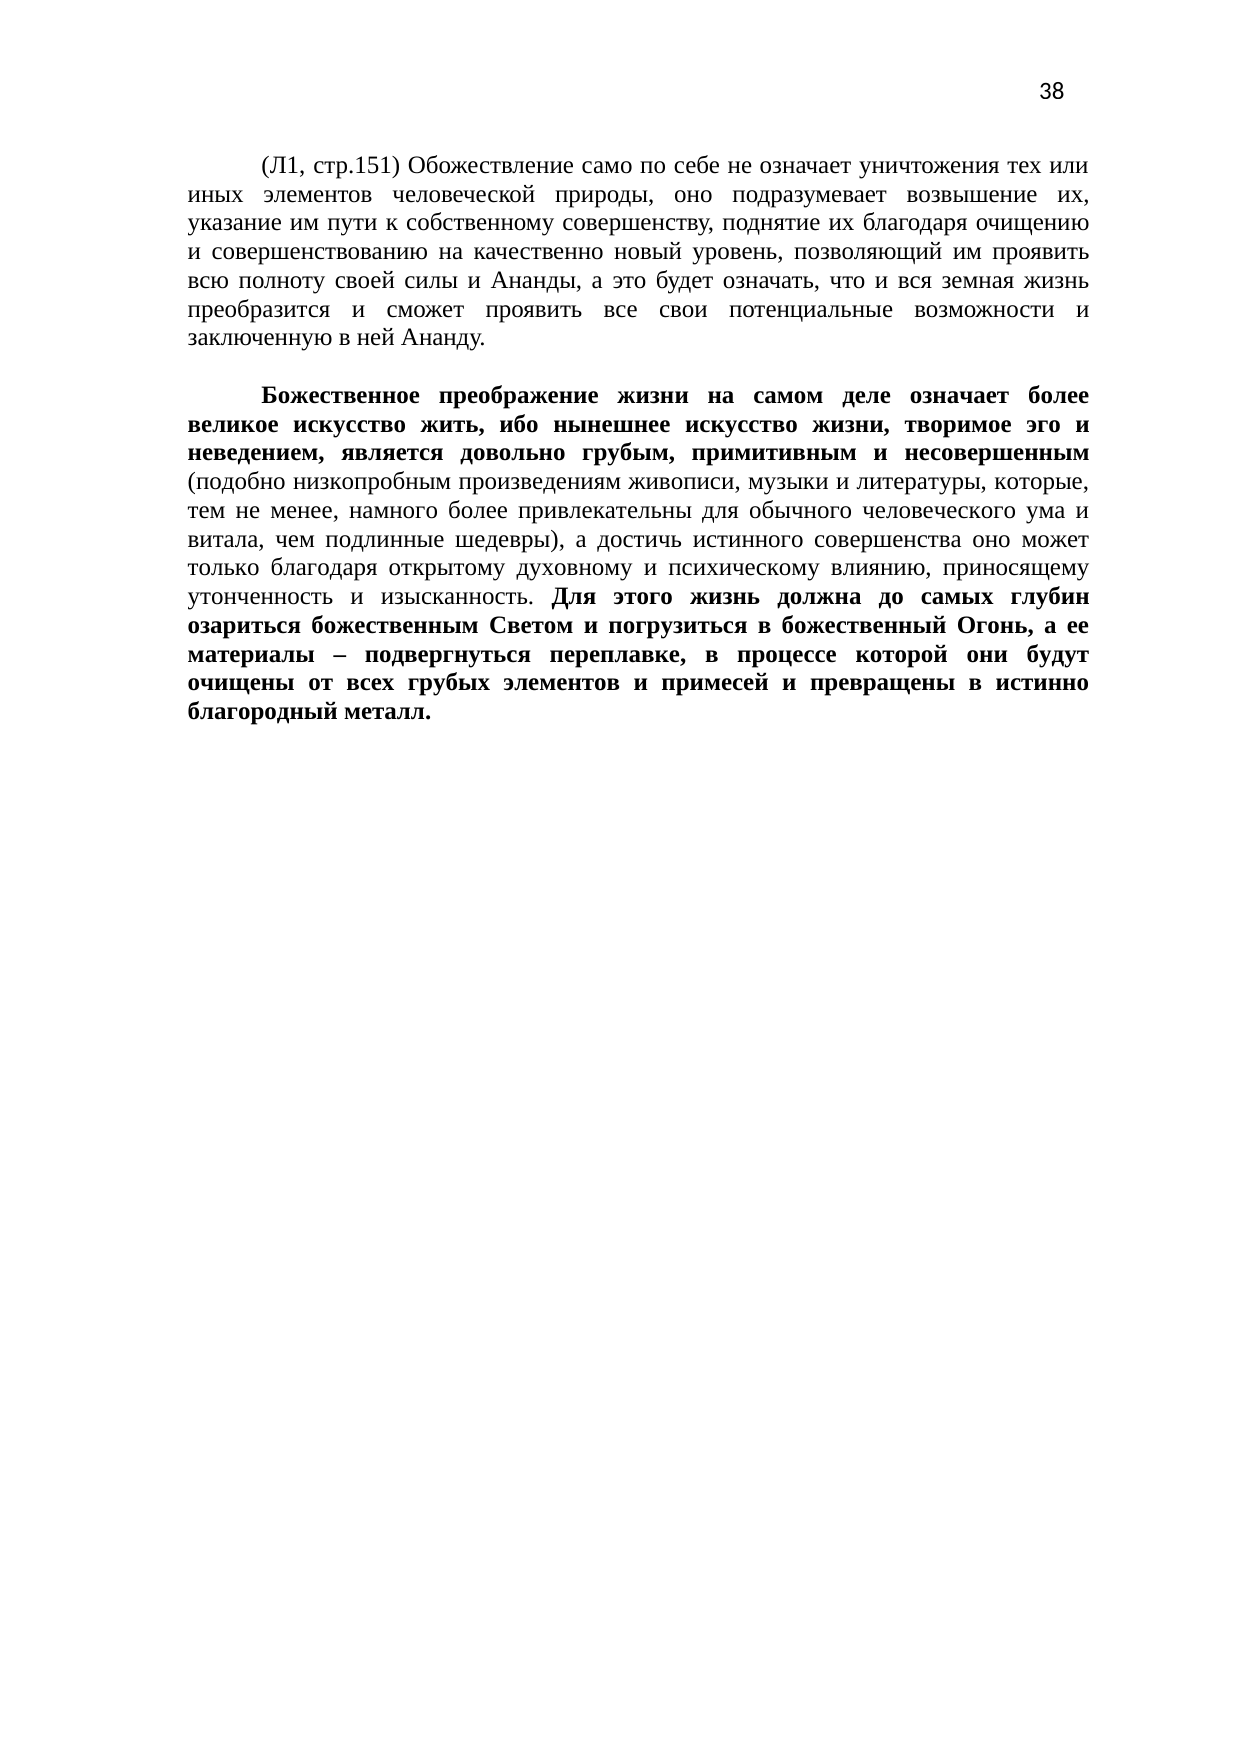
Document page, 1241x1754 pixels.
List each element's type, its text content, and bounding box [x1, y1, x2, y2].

text (Л1, стр.151) Обожествление само по себе не означает уничтожения тех или иных элементов человеческой природы, оно подразумевает возвышение их, указание им пути к собственному совершенству, поднятие их благодаря очищению и совершенствованию на качественно новый уровень, позволяющий им проявить всю полноту своей силы и Ананды, а это будет означать, что и вся земная жизнь преобразится и сможет проявить все свои потенциальные возможности и заключенную в ней Ананду. [187, 150, 1090, 351]
text Божественное преображение жизни на самом деле означает более великое искусство жить, ибо нынешнее искусство жизни, творимое эго и неведением, является довольно грубым, примитивным и несовершенным (подобно низкопробным произведениям живописи, музыки и литературы, которые, тем не менее, намного более привлекательны для обычного человеческого ума и витала, чем подлинные шедевры), а достичь истинного совершенства оно может только благодаря открытому духовному и психическому влиянию, приносящему утонченность и изысканность. Для этого жизнь должна до самых глубин озариться божественным Светом и погрузиться в божественный Огонь, а ее материалы – подвергнуться переплавке, в процессе которой они будут очищены от всех грубых элементов и примесей и превращены в истинно благородный металл. [187, 380, 1090, 725]
